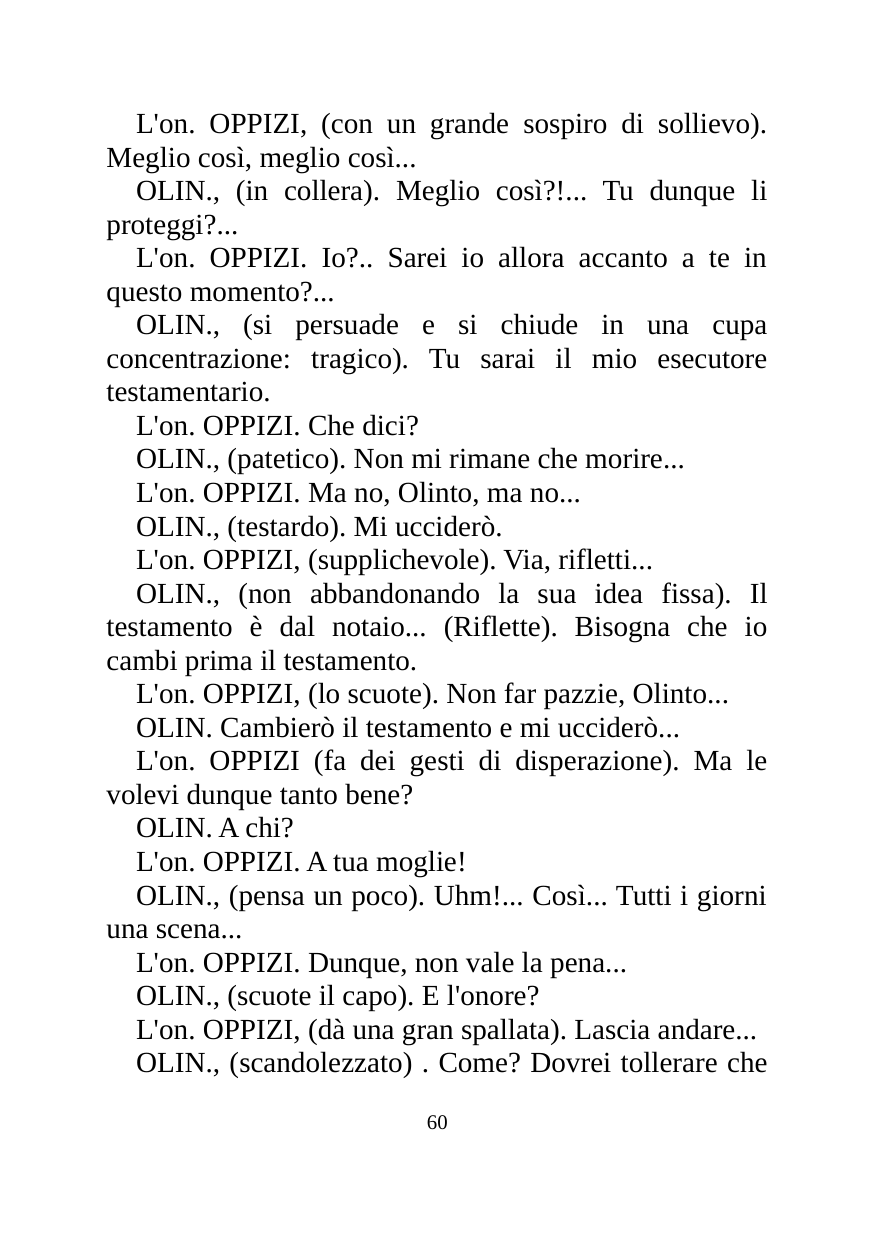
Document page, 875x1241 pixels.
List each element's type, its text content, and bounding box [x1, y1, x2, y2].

text L'on. OPPIZI, (lo scuote). Non far pazzie, Olinto... [106, 676, 768, 710]
text OLIN., (scandolezzato) . Come? Dovrei tollerare che [106, 1045, 768, 1079]
text L'on. OPPIZI, (supplichevole). Via, rifletti... [106, 542, 768, 576]
text OLIN., (si persuade e si chiude in una cupa concentrazione: tragico). Tu sarai il mio esecutore testamentario. [106, 307, 768, 408]
text OLIN. A chi? [106, 811, 768, 844]
text L'on. OPPIZI (fa dei gesti di disperazione). Ma le volevi dunque tanto bene? [106, 743, 768, 811]
text L'on. OPPIZI. Io?.. Sarei io allora accanto a te in questo momento?... [106, 240, 768, 307]
text OLIN., (scuote il capo). E l'onore? [106, 978, 768, 1012]
text L'on. OPPIZI, (dà una gran spallata). Lascia andare... [106, 1012, 768, 1045]
text OLIN., (patetico). Non mi rimane che morire... [106, 442, 768, 475]
text L'on. OPPIZI. Che dici? [106, 408, 768, 442]
text OLIN., (testardo). Mi ucciderò. [106, 509, 768, 542]
text L'on. OPPIZI, (con un grande sospiro di sollievo). Meglio così, meglio così... [106, 106, 768, 173]
text L'on. OPPIZI. Ma no, Olinto, ma no... [106, 475, 768, 509]
text L'on. OPPIZI. A tua moglie! [106, 844, 768, 878]
text L'on. OPPIZI. Dunque, non vale la pena... [106, 945, 768, 978]
text OLIN., (pensa un poco). Uhm!... Così... Tutti i giorni una scena... [106, 878, 768, 945]
text OLIN., (non abbandonando la sua idea fissa). Il testamento è dal notaio... (Riflette). Bisogna che io cambi prima il testamento. [106, 576, 768, 676]
text OLIN. Cambierò il testamento e mi ucciderò... [106, 710, 768, 743]
text OLIN., (in collera). Meglio così?!... Tu dunque li proteggi?... [106, 173, 768, 240]
